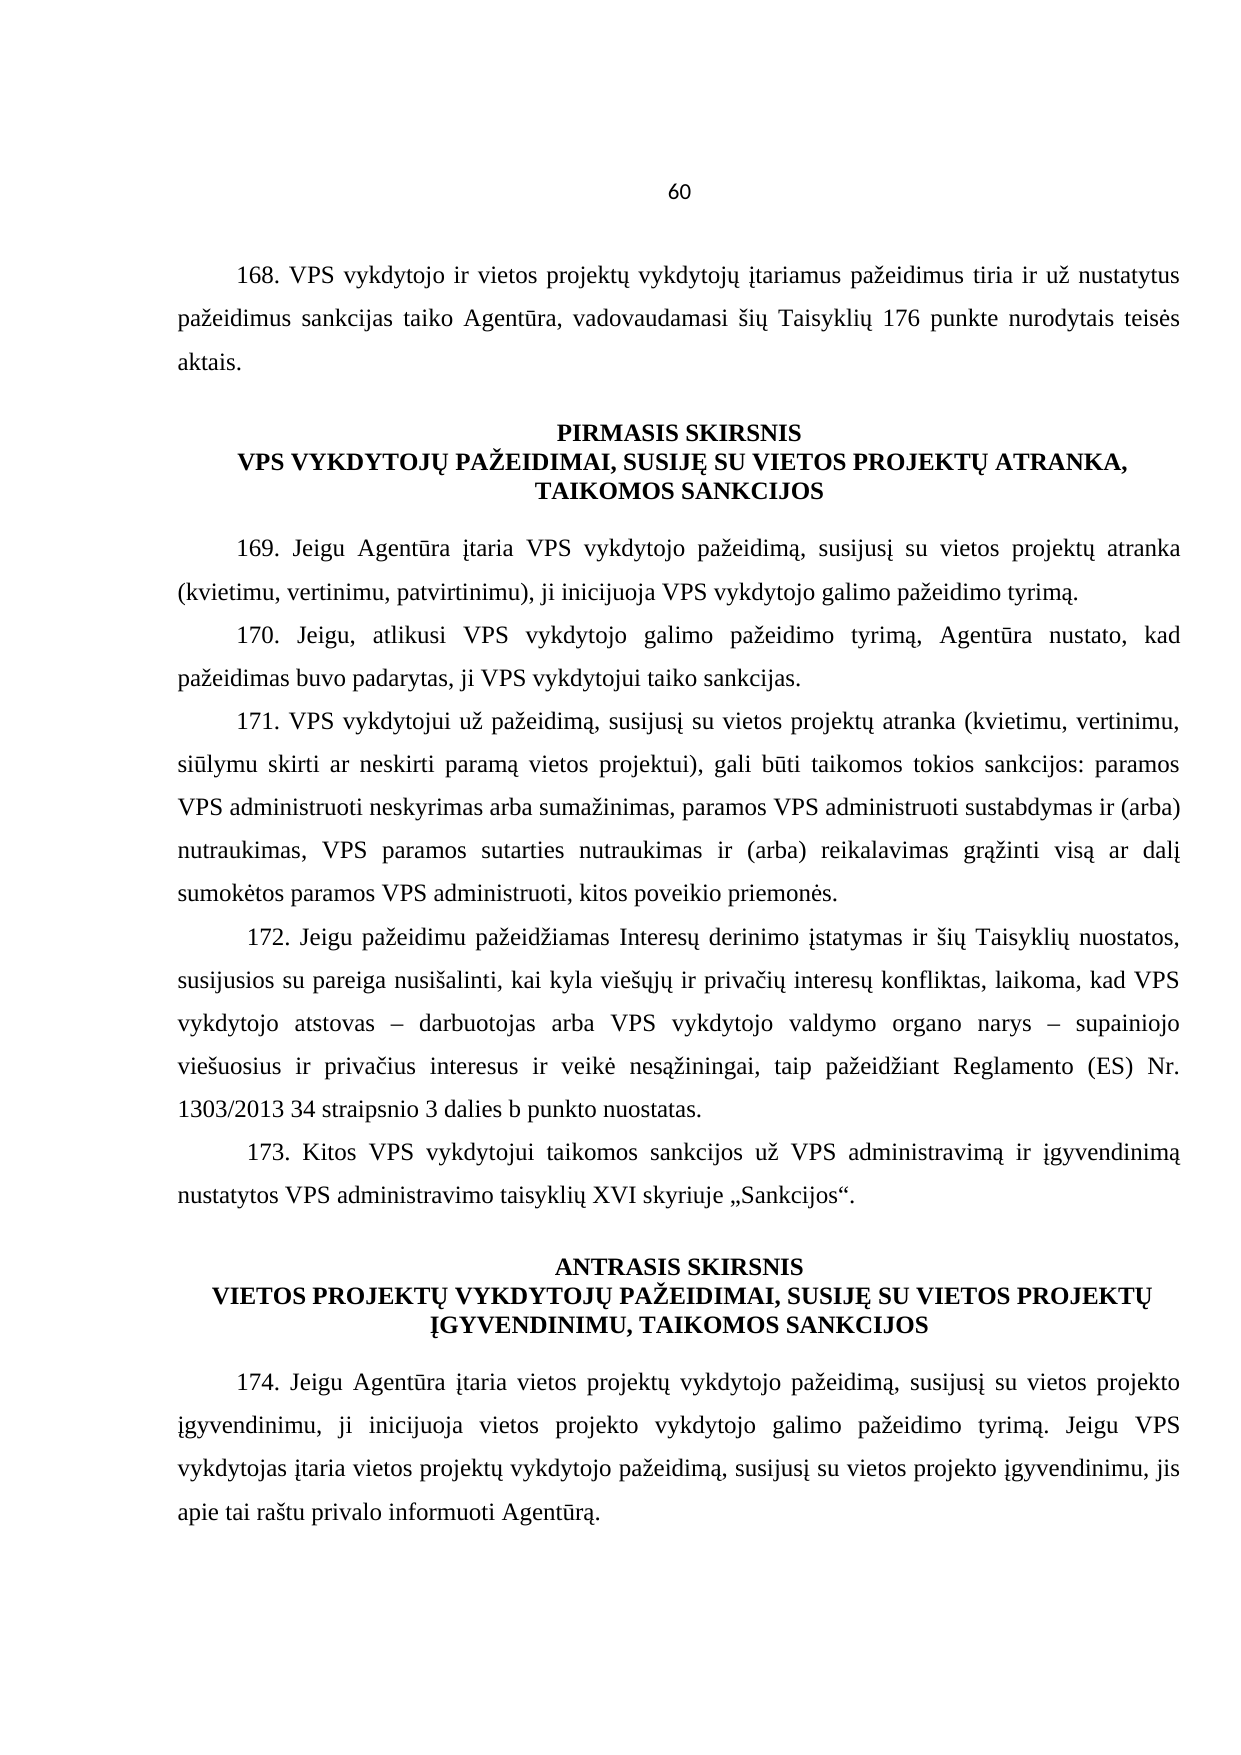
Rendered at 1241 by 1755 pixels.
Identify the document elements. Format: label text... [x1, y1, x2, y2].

text 171. VPS vykdytojui už pažeidimą, susijusį su vietos projektų atranka (kvietimu, vertinimu, siūlymu skirti ar neskirti paramą vietos projektui), gali būti taikomos tokios sankcijos: paramos VPS administruoti neskyrimas arba sumažinimas, paramos VPS administruoti sustabdymas ir (arba) nutraukimas, VPS paramos sutarties nutraukimas ir (arba) reikalavimas grąžinti visą ar dalį sumokėtos paramos VPS administruoti, kitos poveikio priemonės. [177, 706, 1181, 907]
text Vietos projektų vykdytojų pažeidimai, susiję su vietos projektų įgyvendinimu, taikomos sankcijos [177, 1281, 1181, 1338]
text 170. Jeigu, atlikusi VPS vykdytojo galimo pažeidimo tyrimą, Agentūra nustato, kad pažeidimas buvo padarytas, ji VPS vykdytojui taiko sankcijas. [177, 620, 1181, 692]
text PIRMASIS SKIRSNIS [177, 418, 1181, 447]
text 173. Kitos VPS vykdytojui taikomos sankcijos už VPS administravimą ir įgyvendinimą nustatytos VPS administravimo taisyklių XVI skyriuje „Sankcijos“. [177, 1137, 1181, 1209]
text ANTRASIS SKIRSNIS [177, 1252, 1181, 1281]
text VPS vykdytojų pažeidimai, susiję su vietos projektų atranka, taikomos sankcijos [177, 447, 1181, 505]
text 174. Jeigu Agentūra įtaria vietos projektų vykdytojo pažeidimą, susijusį su vietos projekto įgyvendinimu, ji inicijuoja vietos projekto vykdytojo galimo pažeidimo tyrimą. Jeigu VPS vykdytojas įtaria vietos projektų vykdytojo pažeidimą, susijusį su vietos projekto įgyvendinimu, jis apie tai raštu privalo informuoti Agentūrą. [177, 1367, 1181, 1525]
text 172. Jeigu pažeidimu pažeidžiamas Interesų derinimo įstatymas ir šių Taisyklių nuostatos, susijusios su pareiga nusišalinti, kai kyla viešųjų ir privačių interesų konfliktas, laikoma, kad VPS vykdytojo atstovas – darbuotojas arba VPS vykdytojo valdymo organo narys – supainiojo viešuosius ir privačius interesus ir veikė nesąžiningai, taip pažeidžiant Reglamento (ES) Nr. 1303/2013 34 straipsnio 3 dalies b punkto nuostatas. [177, 922, 1181, 1123]
text 169. Jeigu Agentūra įtaria VPS vykdytojo pažeidimą, susijusį su vietos projektų atranka (kvietimu, vertinimu, patvirtinimu), ji inicijuoja VPS vykdytojo galimo pažeidimo tyrimą. [177, 533, 1181, 605]
text 168. VPS vykdytojo ir vietos projektų vykdytojų įtariamus pažeidimus tiria ir už nustatytus pažeidimus sankcijas taiko Agentūra, vadovaudamasi šių Taisyklių 176 punkte nurodytais teisės aktais. [177, 260, 1181, 375]
